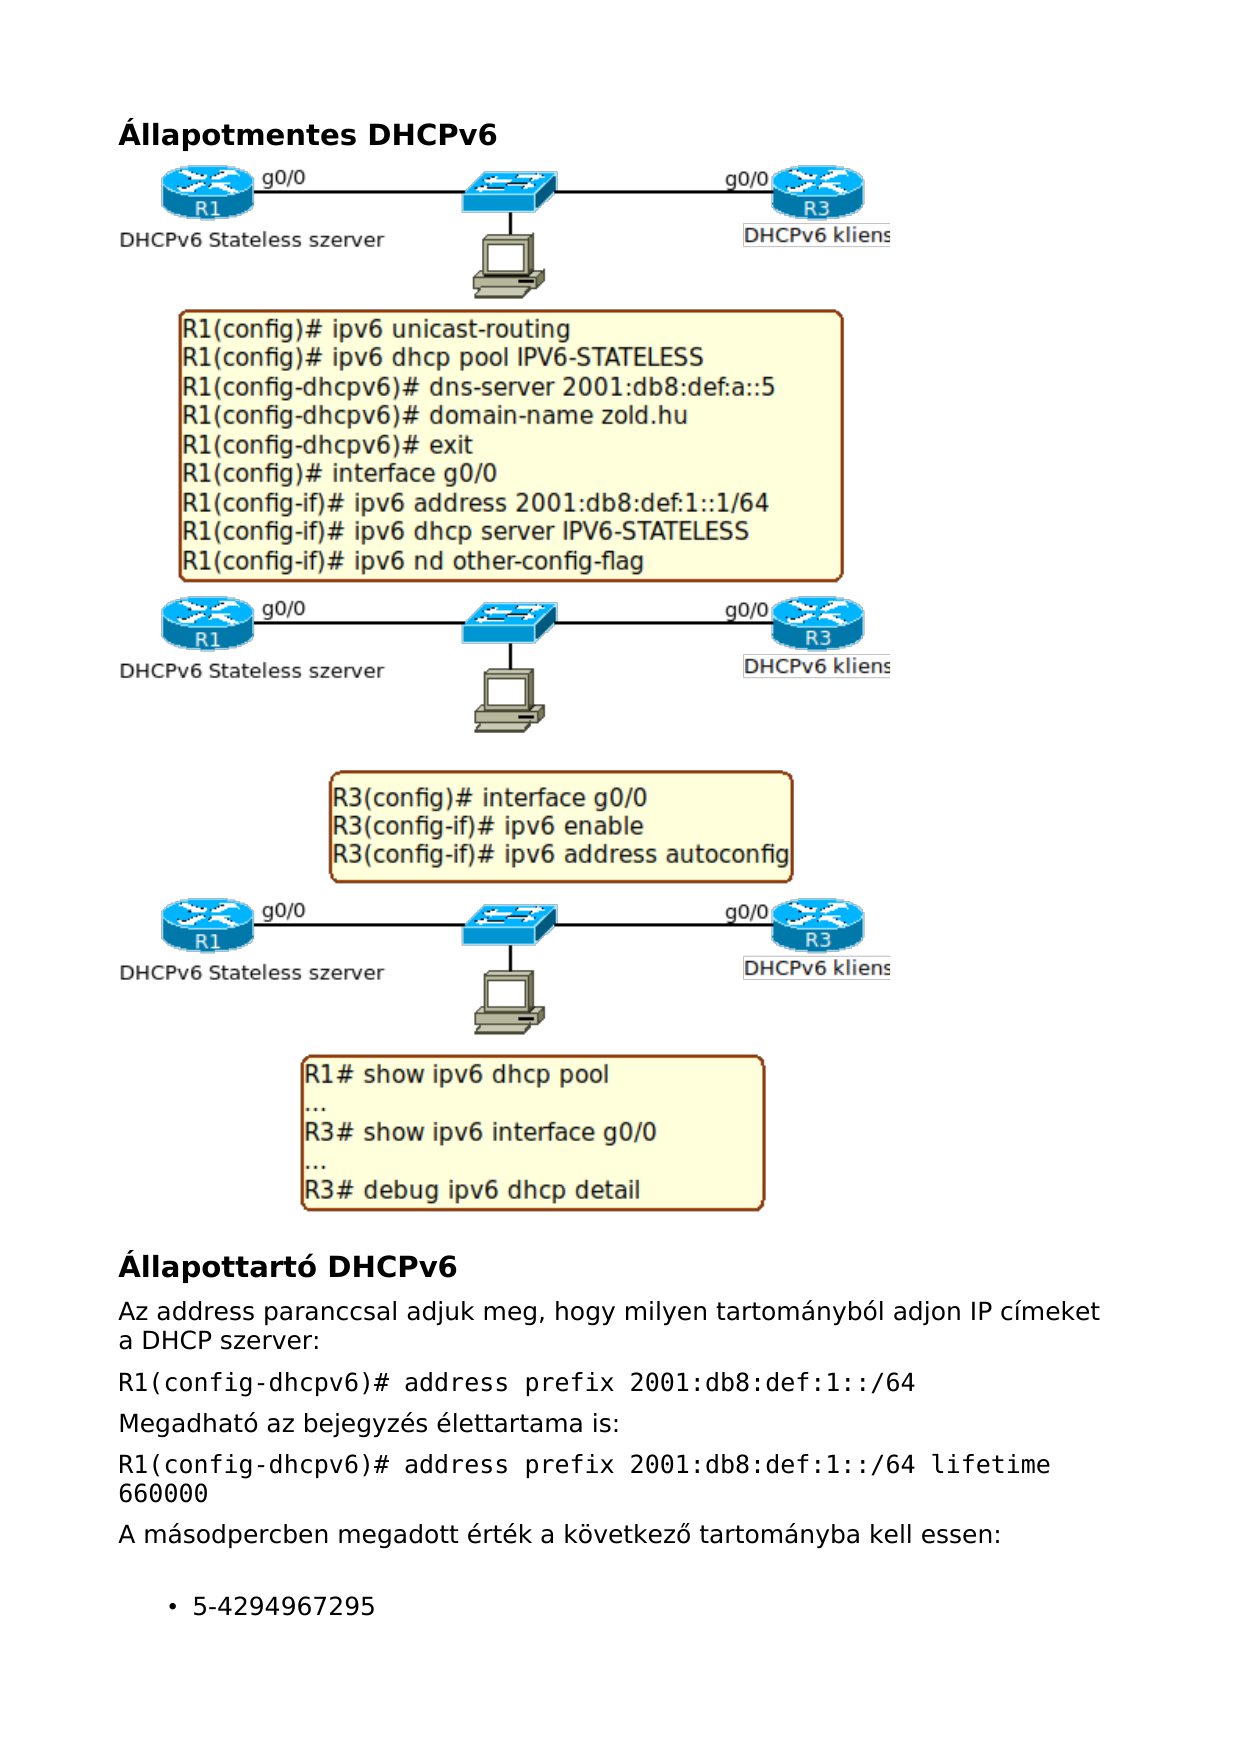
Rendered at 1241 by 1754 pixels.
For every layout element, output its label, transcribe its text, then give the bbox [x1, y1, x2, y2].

picture [118, 164, 890, 584]
text A másodpercben megadott érték a következő tartományba kell essen: [118, 1521, 1122, 1550]
picture [118, 897, 890, 1213]
text R1(config-dhcpv6)# address prefix 2001:db8:def:1::/64 [118, 1368, 1122, 1397]
text R1(config-dhcpv6)# address prefix 2001:db8:def:1::/64 lifetime 660000 [118, 1450, 1122, 1509]
text Az address paranccsal adjuk meg, hogy milyen tartományból adjon IP címeket a DHCP szerver: [118, 1297, 1122, 1355]
subtitle Állapottartó DHCPv6 [118, 1251, 1122, 1284]
text Megadható az bejegyzés élettartama is: [118, 1409, 1122, 1438]
picture [118, 595, 890, 885]
list 5-4294967295 [177, 1592, 1122, 1621]
subtitle Állapotmentes DHCPv6 [118, 118, 1122, 152]
